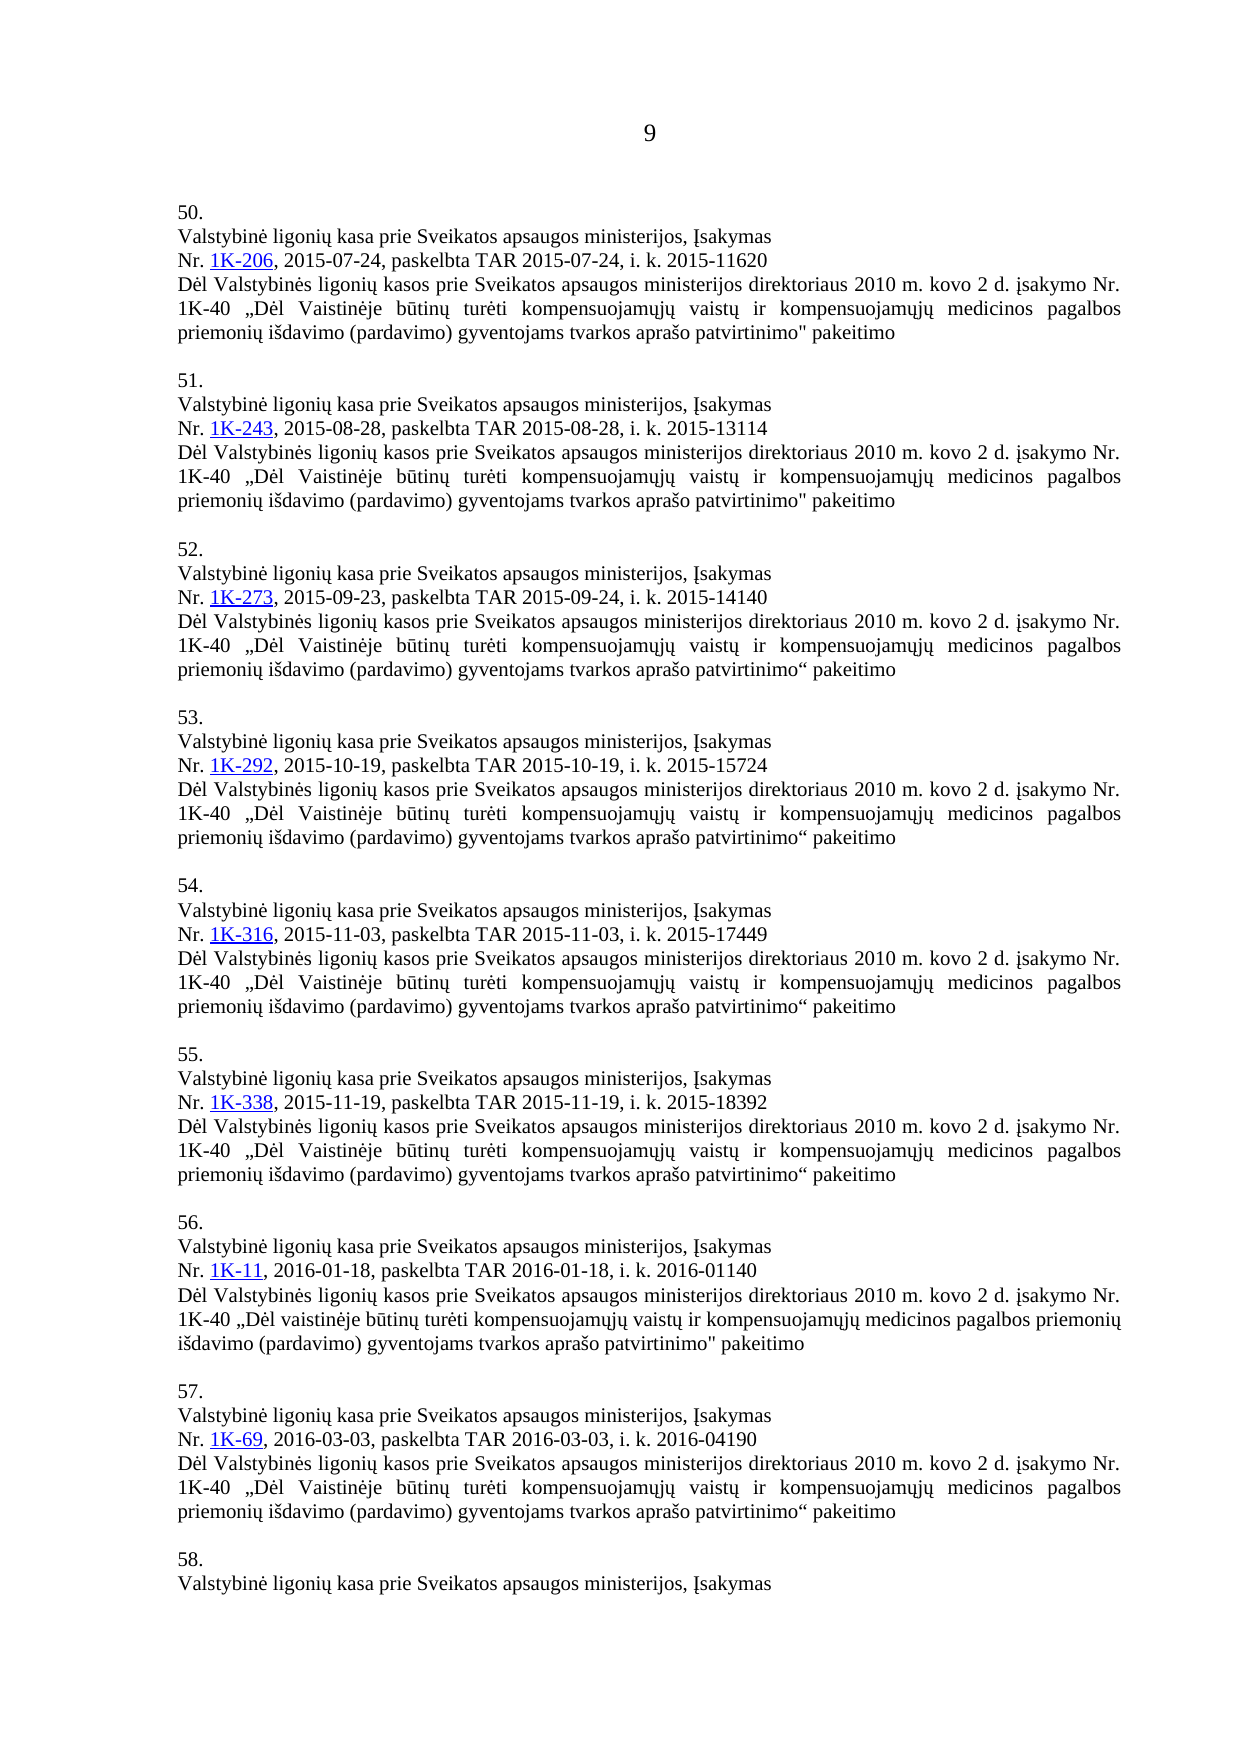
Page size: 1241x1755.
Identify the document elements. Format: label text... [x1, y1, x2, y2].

text Nr. 1K-69, 2016-03-03, paskelbta TAR 2016-03-03, i. k. 2016-04190 [177, 1427, 1122, 1451]
text Dėl Valstybinės ligonių kasos prie Sveikatos apsaugos ministerijos direktoriaus 2010 m. kovo 2 d. įsakymo Nr. 1K-40 „Dėl Vaistinėje būtinų turėti kompensuojamųjų vaistų ir kompensuojamųjų medicinos pagalbos priemonių išdavimo (pardavimo) gyventojams tvarkos aprašo patvirtinimo“ pakeitimo [177, 946, 1122, 1018]
text Dėl Valstybinės ligonių kasos prie Sveikatos apsaugos ministerijos direktoriaus 2010 m. kovo 2 d. įsakymo Nr. 1K-40 „Dėl Vaistinėje būtinų turėti kompensuojamųjų vaistų ir kompensuojamųjų medicinos pagalbos priemonių išdavimo (pardavimo) gyventojams tvarkos aprašo patvirtinimo“ pakeitimo [177, 1114, 1122, 1186]
text Dėl Valstybinės ligonių kasos prie Sveikatos apsaugos ministerijos direktoriaus 2010 m. kovo 2 d. įsakymo Nr. 1K-40 „Dėl Vaistinėje būtinų turėti kompensuojamųjų vaistų ir kompensuojamųjų medicinos pagalbos priemonių išdavimo (pardavimo) gyventojams tvarkos aprašo patvirtinimo“ pakeitimo [177, 1451, 1122, 1523]
text Valstybinė ligonių kasa prie Sveikatos apsaugos ministerijos, Įsakymas [177, 1571, 1122, 1595]
text Dėl Valstybinės ligonių kasos prie Sveikatos apsaugos ministerijos direktoriaus 2010 m. kovo 2 d. įsakymo Nr. 1K-40 „Dėl Vaistinėje būtinų turėti kompensuojamųjų vaistų ir kompensuojamųjų medicinos pagalbos priemonių išdavimo (pardavimo) gyventojams tvarkos aprašo patvirtinimo“ pakeitimo [177, 609, 1122, 681]
text Dėl Valstybinės ligonių kasos prie Sveikatos apsaugos ministerijos direktoriaus 2010 m. kovo 2 d. įsakymo Nr. 1K-40 „Dėl Vaistinėje būtinų turėti kompensuojamųjų vaistų ir kompensuojamųjų medicinos pagalbos priemonių išdavimo (pardavimo) gyventojams tvarkos aprašo patvirtinimo" pakeitimo [177, 272, 1122, 344]
text Valstybinė ligonių kasa prie Sveikatos apsaugos ministerijos, Įsakymas [177, 224, 1122, 248]
text Nr. 1K-243, 2015-08-28, paskelbta TAR 2015-08-28, i. k. 2015-13114 [177, 416, 1122, 440]
text Nr. 1K-338, 2015-11-19, paskelbta TAR 2015-11-19, i. k. 2015-18392 [177, 1090, 1122, 1114]
text 54. [177, 873, 1122, 897]
text 55. [177, 1042, 1122, 1066]
text Nr. 1K-316, 2015-11-03, paskelbta TAR 2015-11-03, i. k. 2015-17449 [177, 922, 1122, 946]
text Valstybinė ligonių kasa prie Sveikatos apsaugos ministerijos, Įsakymas [177, 561, 1122, 585]
text Valstybinė ligonių kasa prie Sveikatos apsaugos ministerijos, Įsakymas [177, 392, 1122, 416]
text Valstybinė ligonių kasa prie Sveikatos apsaugos ministerijos, Įsakymas [177, 1066, 1122, 1090]
text Nr. 1K-11, 2016-01-18, paskelbta TAR 2016-01-18, i. k. 2016-01140 [177, 1258, 1122, 1282]
text Valstybinė ligonių kasa prie Sveikatos apsaugos ministerijos, Įsakymas [177, 1403, 1122, 1427]
text Valstybinė ligonių kasa prie Sveikatos apsaugos ministerijos, Įsakymas [177, 897, 1122, 922]
text Valstybinė ligonių kasa prie Sveikatos apsaugos ministerijos, Įsakymas [177, 1234, 1122, 1258]
text Nr. 1K-292, 2015-10-19, paskelbta TAR 2015-10-19, i. k. 2015-15724 [177, 753, 1122, 777]
text Valstybinė ligonių kasa prie Sveikatos apsaugos ministerijos, Įsakymas [177, 729, 1122, 753]
text 53. [177, 705, 1122, 729]
text 57. [177, 1379, 1122, 1403]
text Nr. 1K-273, 2015-09-23, paskelbta TAR 2015-09-24, i. k. 2015-14140 [177, 585, 1122, 609]
text Dėl Valstybinės ligonių kasos prie Sveikatos apsaugos ministerijos direktoriaus 2010 m. kovo 2 d. įsakymo Nr. 1K-40 „Dėl Vaistinėje būtinų turėti kompensuojamųjų vaistų ir kompensuojamųjų medicinos pagalbos priemonių išdavimo (pardavimo) gyventojams tvarkos aprašo patvirtinimo“ pakeitimo [177, 777, 1122, 849]
text 50. [177, 200, 1122, 224]
text 51. [177, 368, 1122, 392]
text Dėl Valstybinės ligonių kasos prie Sveikatos apsaugos ministerijos direktoriaus 2010 m. kovo 2 d. įsakymo Nr. 1K-40 „Dėl vaistinėje būtinų turėti kompensuojamųjų vaistų ir kompensuojamųjų medicinos pagalbos priemonių išdavimo (pardavimo) gyventojams tvarkos aprašo patvirtinimo" pakeitimo [177, 1282, 1122, 1355]
text 56. [177, 1210, 1122, 1234]
text 52. [177, 537, 1122, 561]
text 58. [177, 1547, 1122, 1571]
text Nr. 1K-206, 2015-07-24, paskelbta TAR 2015-07-24, i. k. 2015-11620 [177, 248, 1122, 272]
text Dėl Valstybinės ligonių kasos prie Sveikatos apsaugos ministerijos direktoriaus 2010 m. kovo 2 d. įsakymo Nr. 1K-40 „Dėl Vaistinėje būtinų turėti kompensuojamųjų vaistų ir kompensuojamųjų medicinos pagalbos priemonių išdavimo (pardavimo) gyventojams tvarkos aprašo patvirtinimo" pakeitimo [177, 440, 1122, 512]
